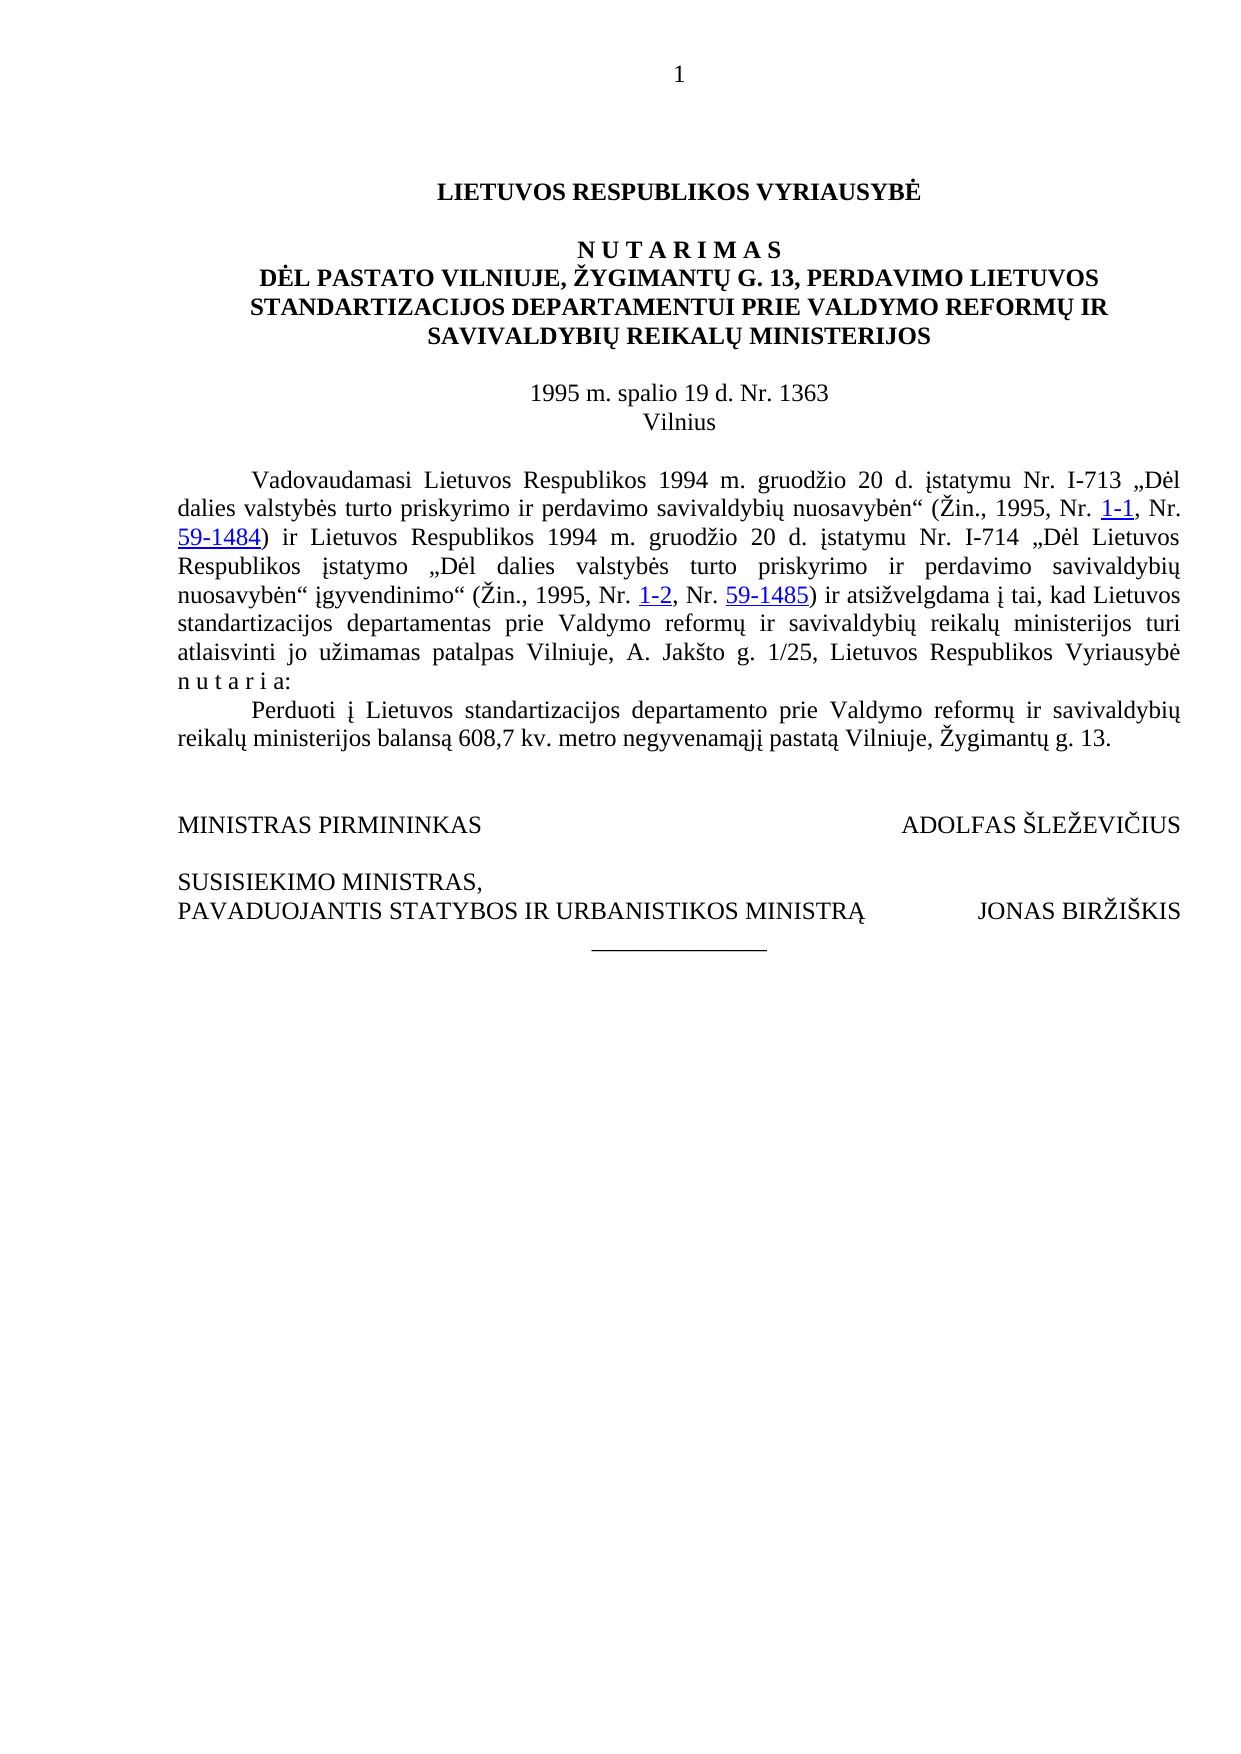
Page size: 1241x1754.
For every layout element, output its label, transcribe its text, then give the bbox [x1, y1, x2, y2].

text Vadovaudamasi Lietuvos Respublikos 1994 m. gruodžio 20 d. įstatymu Nr. I-713 „Dėl dalies valstybės turto priskyrimo ir perdavimo savivaldybių nuosavybėn“ (Žin., 1995, Nr. 1-1, Nr. 59-1484) ir Lietuvos Respublikos 1994 m. gruodžio 20 d. įstatymu Nr. I-714 „Dėl Lietuvos Respublikos įstatymo „Dėl dalies valstybės turto priskyrimo ir perdavimo savivaldybių nuosavybėn“ įgyvendinimo“ (Žin., 1995, Nr. 1-2, Nr. 59-1485) ir atsižvelgdama į tai, kad Lietuvos standartizacijos departamentas prie Valdymo reformų ir savivaldybių reikalų ministerijos turi atlaisvinti jo užimamas patalpas Vilniuje, A. Jakšto g. 1/25, Lietuvos Respublikos Vyriausybė nutaria: [177, 465, 1181, 695]
text DĖL PASTATO VILNIUJE, ŽYGIMANTŲ G. 13, PERDAVIMO LIETUVOS STANDARTIZACIJOS DEPARTAMENTUI PRIE VALDYMO REFORMŲ IR SAVIVALDYBIŲ REIKALŲ MINISTERIJOS [177, 263, 1181, 350]
text Vilnius [177, 407, 1181, 436]
text 1995 m. spalio 19 d. Nr. 1363 [177, 378, 1181, 407]
text Perduoti į Lietuvos standartizacijos departamento prie Valdymo reformų ir savivaldybių reikalų ministerijos balansą 608,7 kv. metro negyvenamąjį pastatą Vilniuje, Žygimantų g. 13. [177, 695, 1181, 752]
text SUSISIEKIMO MINISTRAS, [177, 867, 1181, 896]
text LIETUVOS RESPUBLIKOS VYRIAUSYBĖ [177, 177, 1181, 206]
text N U T A R I M A S [177, 235, 1181, 263]
text ______________ [177, 925, 1181, 953]
text PAVADUOJANTIS STATYBOS IR URBANISTIKOS MINISTRĄ JONAS BIRŽIŠKIS [177, 896, 1181, 925]
text MINISTRAS PIRMININKAS ADOLFAS ŠLEŽEVIČIUS [177, 810, 1181, 838]
